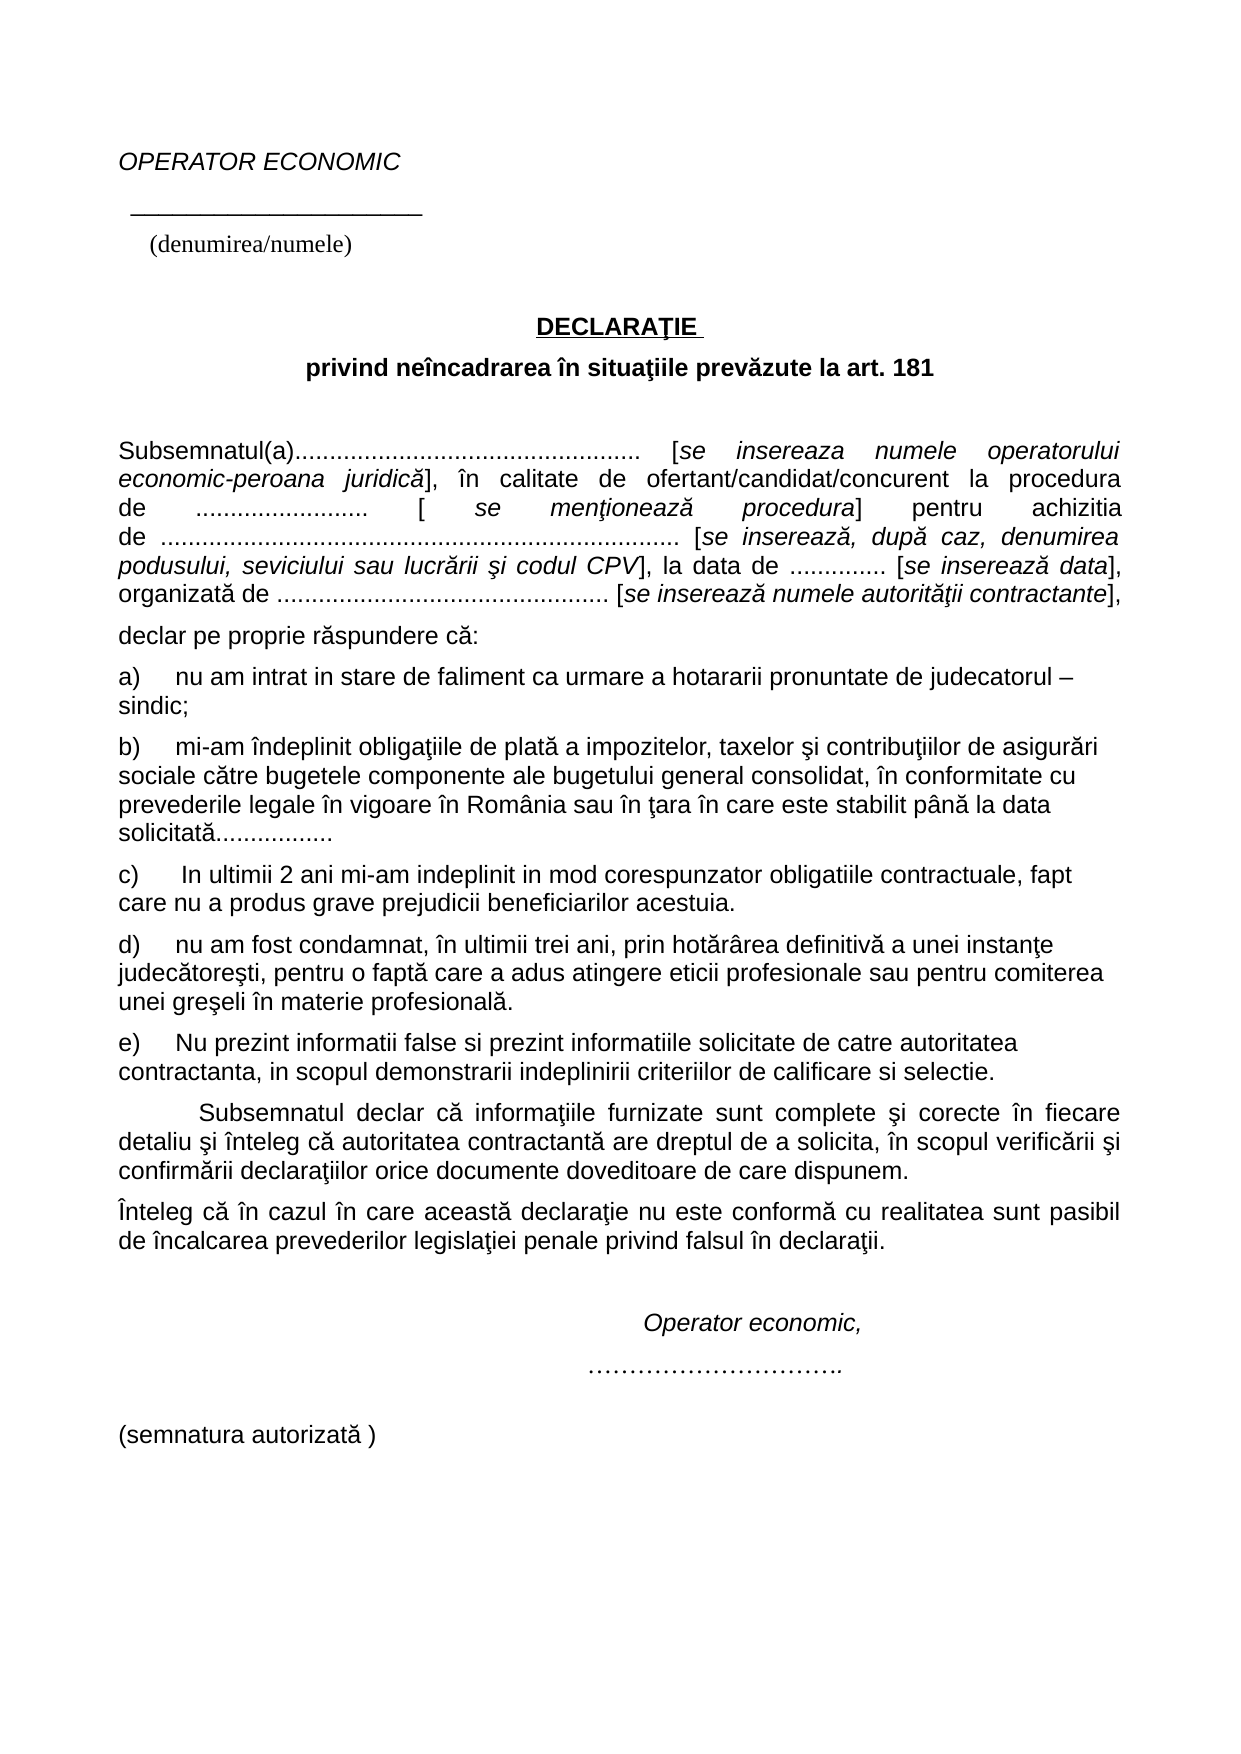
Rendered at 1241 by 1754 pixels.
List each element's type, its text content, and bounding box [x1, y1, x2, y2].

text e) Nu prezint informatii false si prezint informatiile solicitate de catre autoritatea contractanta, in scopul demonstrarii indeplinirii criteriilor de calificare si selectie. [118, 1028, 1122, 1086]
text DECLARAŢIE [118, 312, 1122, 341]
text Înteleg că în cazul în care această declaraţie nu este conformă cu realitatea sunt pasibil de încalcarea prevederilor legislaţiei penale privind falsul în declaraţii. [118, 1197, 1122, 1255]
text (denumirea/numele) [118, 229, 1122, 258]
text _____________________ [118, 188, 1122, 217]
text Subsemnatul(a).................................................. [se insereaza numele operatorului economic-peroana juridică], în calitate de ofertant/candidat/concurent la procedura de ......................... [ se menţionează procedura] pentru achizitia de ........................................................................... [se inserează, după caz, denumirea podusului, seviciului sau lucrării şi codul CPV], la data de .............. [se inserează data], organizată de ................................................ [se inserează numele autorităţii contractante], [118, 436, 1122, 608]
text Operator economic, [643, 1308, 1122, 1337]
text …………………………. [118, 1350, 1122, 1378]
text d) nu am fost condamnat, în ultimii trei ani, prin hotărârea definitivă a unei instanţe judecătoreşti, pentru o faptă care a adus atingere eticii profesionale sau pentru comiterea unei greşeli în materie profesională. [118, 929, 1122, 1016]
text (semnatura autorizată ) [118, 1391, 1122, 1448]
text privind neîncadrarea în situaţiile prevăzute la art. 181 [118, 353, 1122, 382]
text b) mi-am îndeplinit obligaţiile de plată a impozitelor, taxelor şi contribuţiilor de asigurări sociale către bugetele componente ale bugetului general consolidat, în conformitate cu prevederile legale în vigoare în România sau în ţara în care este stabilit până la data solicitată................. [118, 732, 1122, 847]
text OPERATOR ECONOMIC [118, 147, 1122, 176]
text a) nu am intrat in stare de faliment ca urmare a hotararii pronuntate de judecatorul –sindic; [118, 662, 1122, 719]
text declar pe proprie răspundere că: [118, 621, 1122, 649]
text c) In ultimii 2 ani mi-am indeplinit in mod corespunzator obligatiile contractuale, fapt care nu a produs grave prejudicii beneficiarilor acestuia. [118, 859, 1122, 917]
text Subsemnatul declar că informaţiile furnizate sunt complete şi corecte în fiecare detaliu şi înteleg că autoritatea contractantă are dreptul de a solicita, în scopul verificării şi confirmării declaraţiilor orice documente doveditoare de care dispunem. [118, 1098, 1122, 1185]
